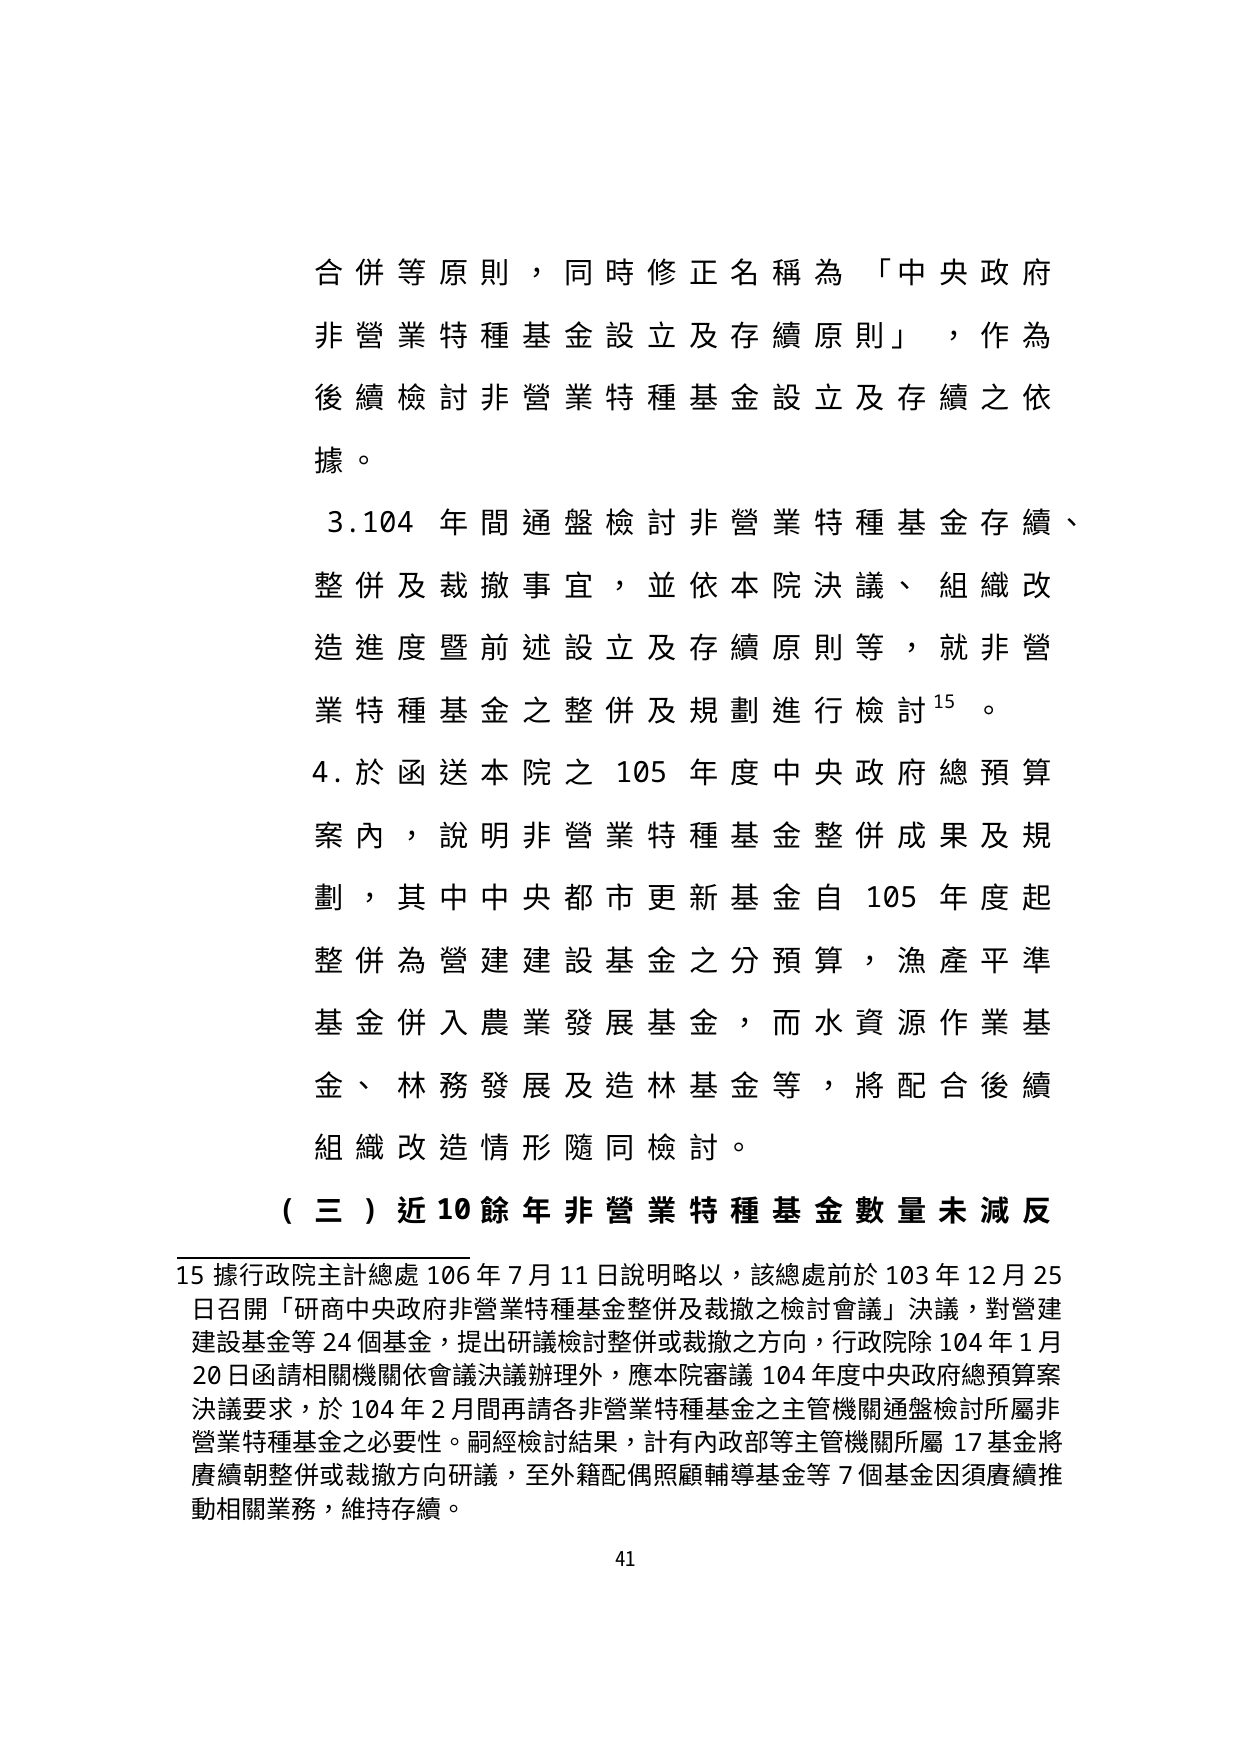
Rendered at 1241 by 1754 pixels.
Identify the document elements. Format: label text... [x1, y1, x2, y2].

text 3.104年間通盤檢討非營業特種基金存續、整併及裁撤事宜，並依本院決議、組織改造進度暨前述設立及存續原則等，就非營業特種基金之整併及規劃進行檢討。 [271, 479, 1058, 729]
text 4.於函送本院之105年度中央政府總預算案內，說明非營業特種基金整併成果及規劃，其中中央都市更新基金自105年度起整併為營建建設基金之分預算，漁產平準基金併入農業發展基金，而水資源作業基金、林務發展及造林基金等，將配合後續組織改造情形隨同檢討。 [271, 729, 1058, 1167]
text (三)近10餘年非營業特種基金數量未減反 [242, 1167, 1058, 1229]
text 據行政院主計總處106年7月11日說明略以，該總處前於103年12月25日召開「研商中央政府非營業特種基金整併及裁撤之檢討會議」決議，對營建建設基金等24個基金，提出研議檢討整併或裁撤之方向，行政院除104年1月20日函請相關機關依會議決議辦理外，應本院審議104年度中央政府總預算案決議要求，於104年2月間再請各非營業特種基金之主管機關通盤檢討所屬非營業特種基金之必要性。嗣經檢討結果，計有內政部等主管機關所屬17基金將賡續朝整併或裁撤方向研議，至外籍配偶照顧輔導基金等7個基金因須賡續推動相關業務，維持存續。 [174, 1258, 1063, 1525]
text 合併等原則，同時修正名稱為「中央政府非營業特種基金設立及存續原則」，作為後續檢討非營業特種基金設立及存續之依據。 [271, 229, 1058, 479]
